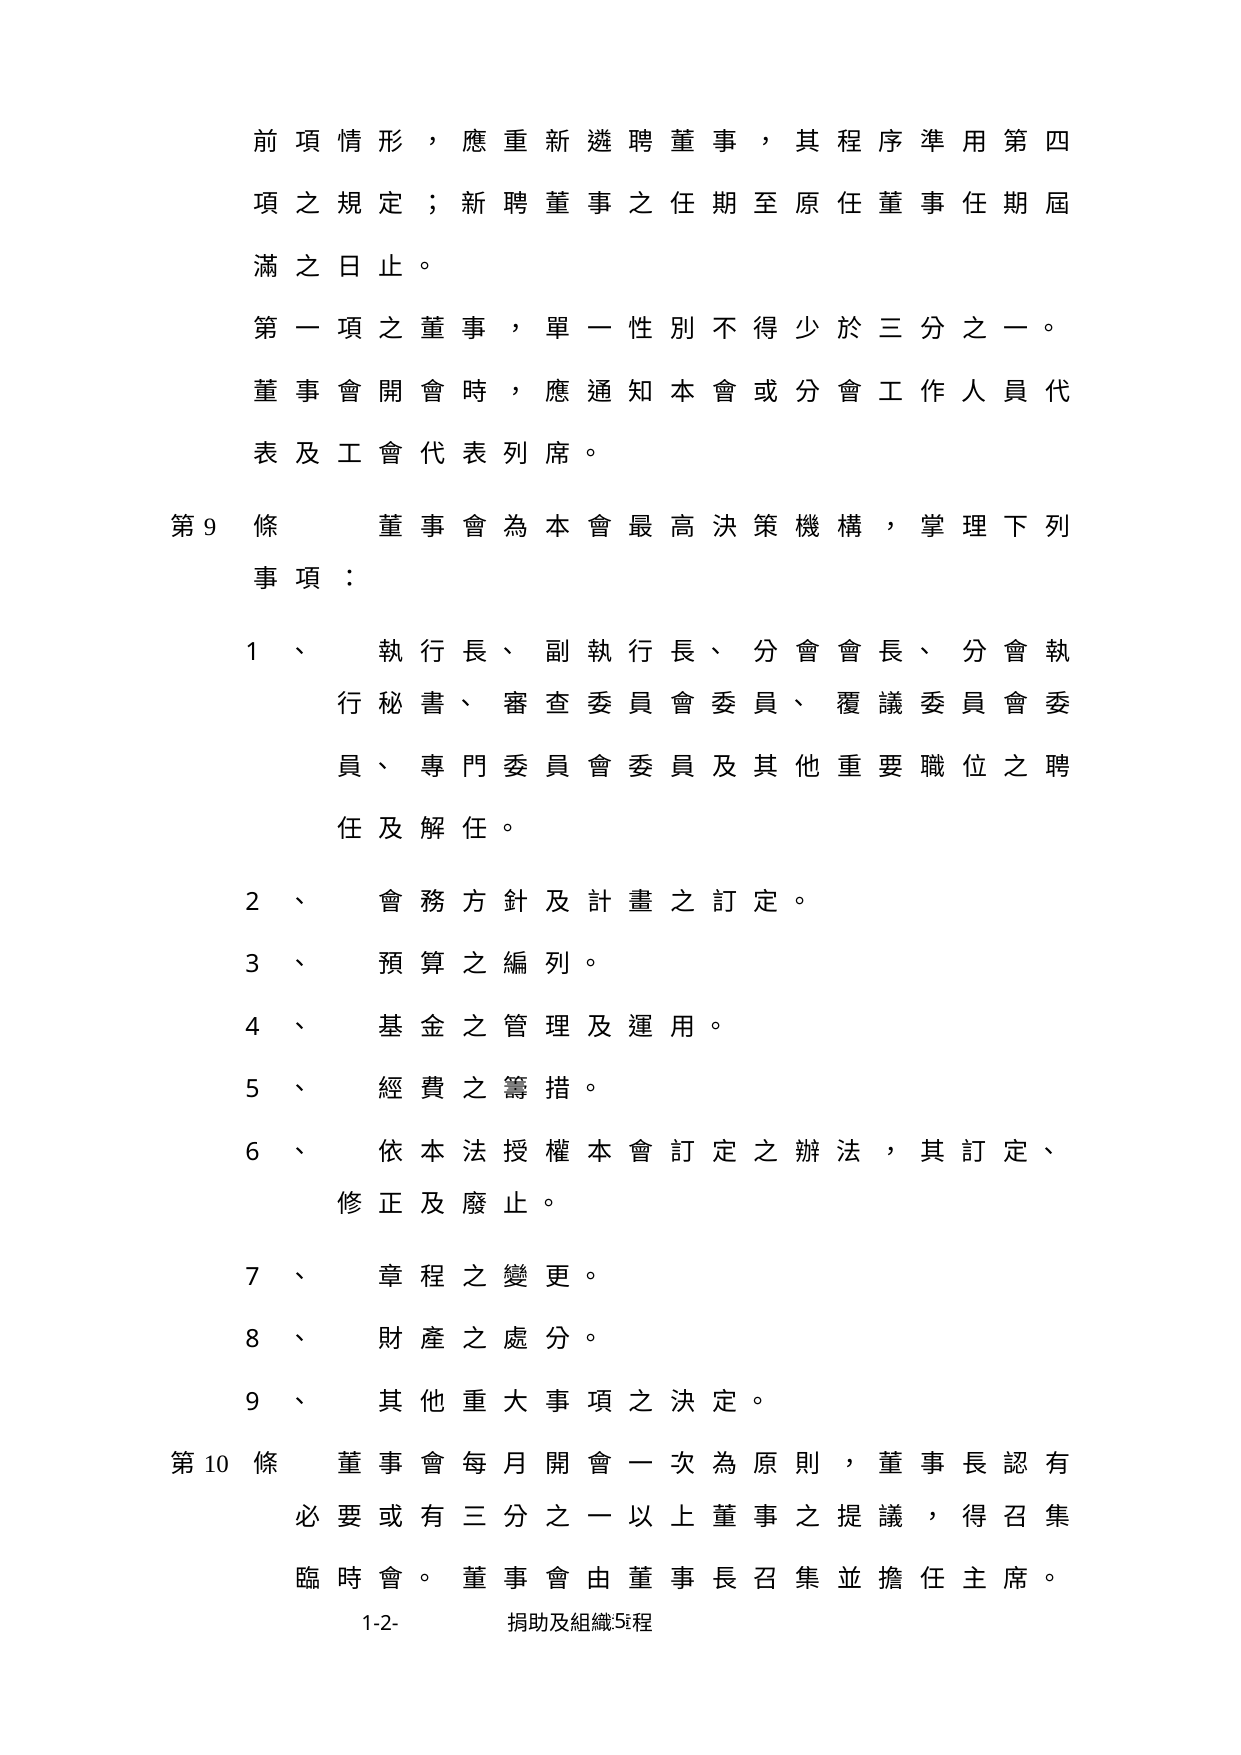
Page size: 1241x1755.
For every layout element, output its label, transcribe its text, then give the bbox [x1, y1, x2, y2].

list 財產之處分。 [236, 1285, 1078, 1347]
list 其他重大事項之決定。 [236, 1347, 1078, 1410]
list 章程之變更。 [236, 1222, 1078, 1285]
list 經費之籌措。 [236, 1035, 1078, 1097]
list 會務方針及計畫之訂定。 [236, 847, 1078, 910]
text 第一項之董事，單一性別不得少於三分之一。 [235, 285, 1078, 347]
list 依本法授權本會訂定之辦法，其訂定、修正及廢止。 [236, 1097, 1078, 1222]
list 董事會每月開會一次為原則，董事長認有必要或有三分之一以上董事之提議，得召集臨時會。董事會由董事長召集並擔任主席。 [162, 1410, 1078, 1597]
list 執行長、副執行長、分會會長、分會執行秘書、審查委員會委員、覆議委員會委員、專門委員會委員及其他重要職位之聘任及解任。 [236, 597, 1078, 847]
text 前項情形，應重新遴聘董事，其程序準用第四項之規定；新聘董事之任期至原任董事任期屆滿之日止。 [235, 97, 1078, 285]
list 董事會為本會最高決策機構，掌理下列事項： [162, 472, 1078, 597]
text 董事會開會時，應通知本會或分會工作人員代表及工會代表列席。 [235, 347, 1078, 472]
list 預算之編列。 [236, 910, 1078, 972]
list 基金之管理及運用。 [236, 972, 1078, 1035]
